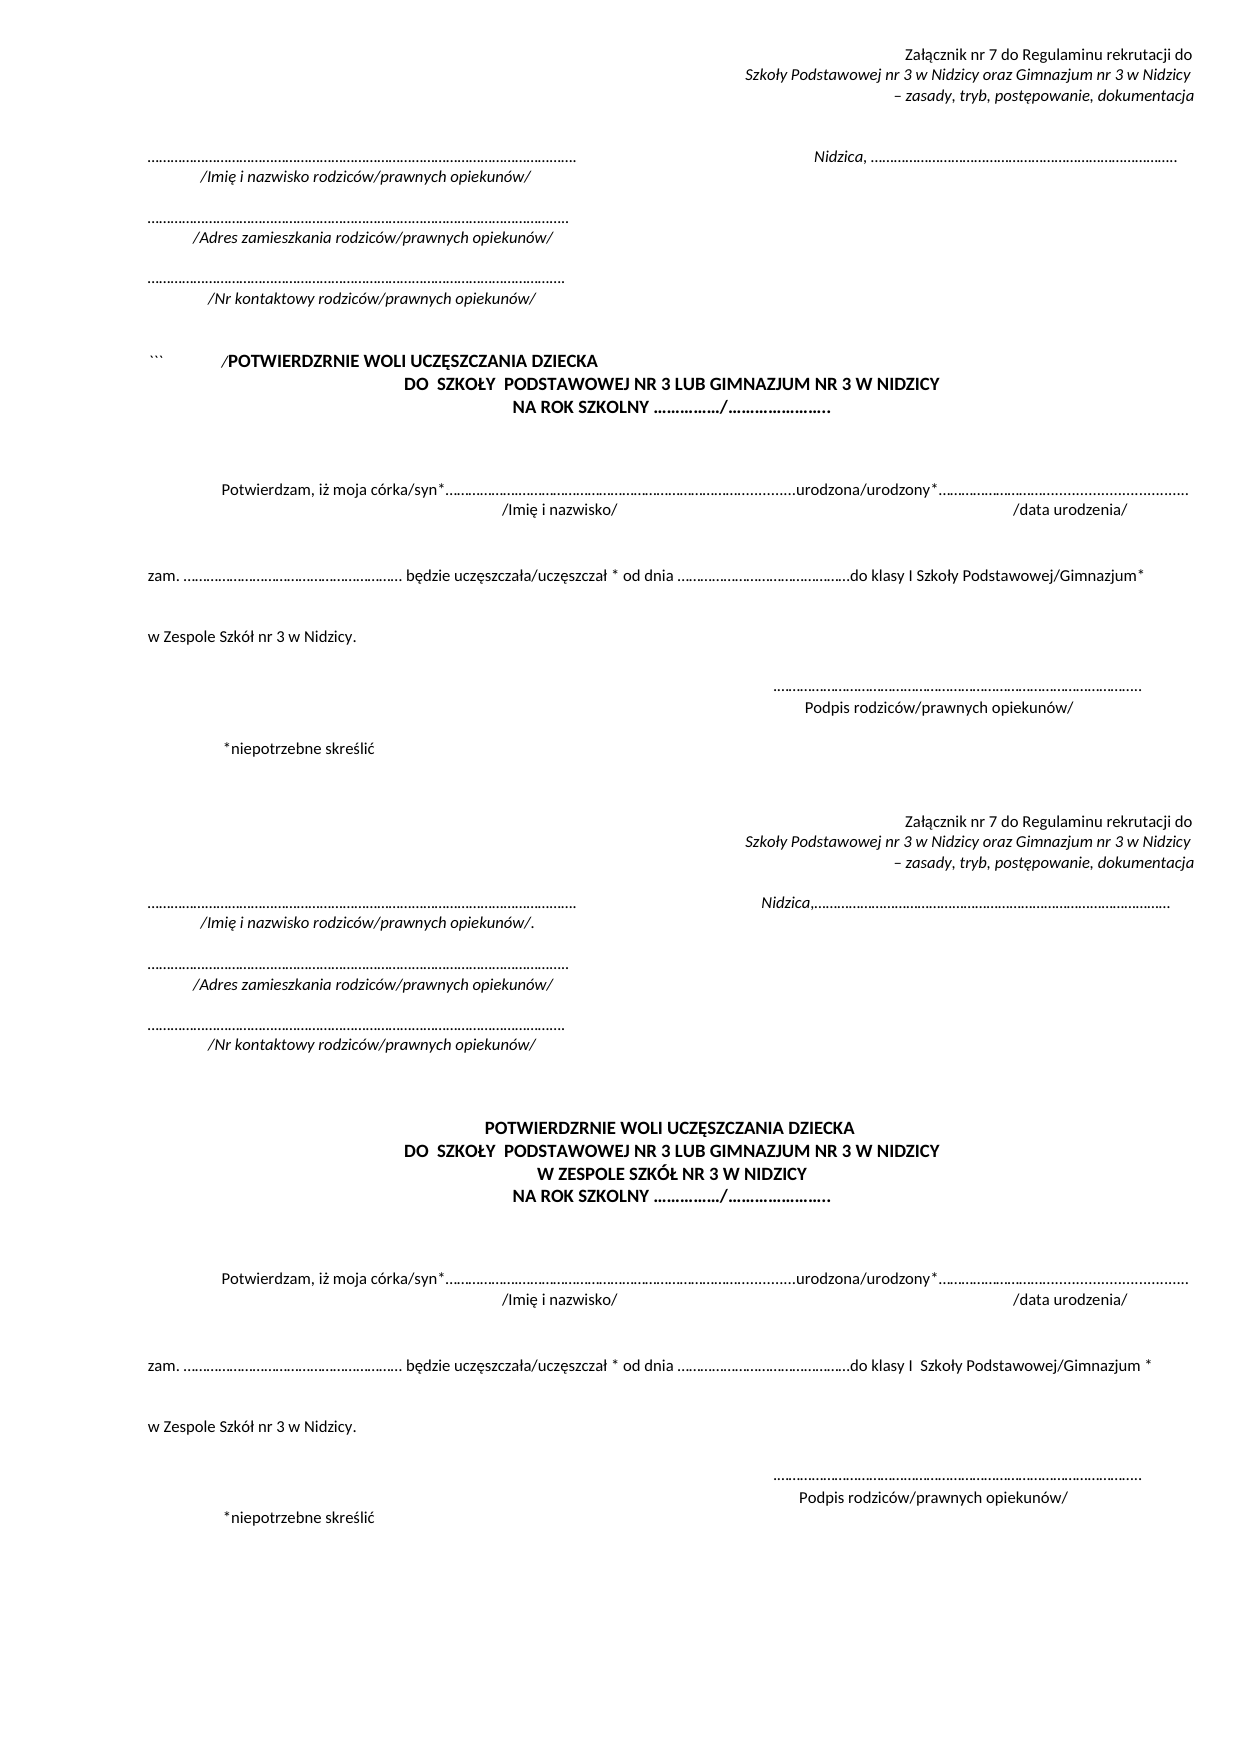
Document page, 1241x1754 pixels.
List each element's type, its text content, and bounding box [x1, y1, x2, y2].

text /Imię i nazwisko rodziców/prawnych opiekunów/. [148, 913, 1196, 933]
text …………………………………………………………………………………………………. Nidzica, …………………………………………………………………….. [148, 146, 1196, 166]
text …………………………………………………………………………………………………. Nidzica,………………………………………………………………………………… [148, 892, 1196, 913]
text NA ROK SZKOLNY ……………/………………….. [148, 395, 1196, 418]
text Potwierdzam, iż moja córka/syn*……………….…………………………………………………..............urodzona/urodzony*………………………................................... [147, 479, 1196, 499]
text /Nr kontaktowy rodziców/prawnych opiekunów/ [148, 288, 1196, 308]
text /Imię i nazwisko/ /data urodzenia/ [148, 1289, 1196, 1309]
text zam. ………………………………………………… będzie uczęszczała/uczęszczał * od dnia ………………………………………do klasy I Szkoły Podstawowej/Gimnazjum * [148, 1355, 1196, 1375]
text ………………………………………………………………………………………………. [148, 268, 1196, 288]
text /Imię i nazwisko/ /data urodzenia/ [148, 499, 1196, 519]
text /Adres zamieszkania rodziców/prawnych opiekunów/ [148, 974, 1196, 994]
text .………………………………………………………………………………….. [148, 1457, 1196, 1487]
text DO SZKOŁY PODSTAWOWEJ NR 3 LUB GIMNAZJUM NR 3 W NIDZICY [148, 372, 1196, 395]
text Załącznik nr 7 do Regulaminu rekrutacji do [148, 811, 1196, 832]
text – zasady, tryb, postępowanie, dokumentacja [148, 852, 1196, 872]
text ………………………………………………………………………………………………. [148, 1014, 1196, 1035]
text – zasady, tryb, postępowanie, dokumentacja [148, 85, 1196, 105]
text Załącznik nr 7 do Regulaminu rekrutacji do [148, 44, 1196, 65]
text ``` /POTWIERDZRNIE WOLI UCZĘSZCZANIA DZIECKA [148, 349, 1196, 372]
text .………………………………………………………………………………….. [148, 667, 1196, 697]
text Szkoły Podstawowej nr 3 w Nidzicy oraz Gimnazjum nr 3 w Nidzicy [148, 832, 1196, 852]
text /Imię i nazwisko rodziców/prawnych opiekunów/ [148, 166, 1196, 187]
text /Nr kontaktowy rodziców/prawnych opiekunów/ [148, 1035, 1196, 1055]
text W ZESPOLE SZKÓŁ NR 3 W NIDZICY [148, 1162, 1196, 1185]
text w Zespole Szkół nr 3 w Nidzicy. [148, 1416, 1196, 1436]
text Podpis rodziców/prawnych opiekunów/ [148, 697, 1196, 718]
text NA ROK SZKOLNY ……………/………………….. [148, 1185, 1196, 1208]
text /Adres zamieszkania rodziców/prawnych opiekunów/ [148, 227, 1196, 247]
text w Zespole Szkół nr 3 w Nidzicy. [148, 626, 1196, 646]
text zam. ………………………………………………… będzie uczęszczała/uczęszczał * od dnia ………………………………………do klasy I Szkoły Podstawowej/Gimnazjum* [148, 565, 1196, 586]
text ……………………………………………………………………………………………….. [148, 207, 1196, 227]
text *niepotrzebne skreślić [223, 1507, 1196, 1528]
text *niepotrzebne skreślić [223, 738, 1196, 758]
text POTWIERDZRNIE WOLI UCZĘSZCZANIA DZIECKA [148, 1116, 1196, 1139]
text Podpis rodziców/prawnych opiekunów/ [148, 1487, 1196, 1507]
text ……………………………………………………………………………………………….. [148, 953, 1196, 974]
text DO SZKOŁY PODSTAWOWEJ NR 3 LUB GIMNAZJUM NR 3 W NIDZICY [148, 1139, 1196, 1162]
text Szkoły Podstawowej nr 3 w Nidzicy oraz Gimnazjum nr 3 w Nidzicy [148, 65, 1196, 85]
text Potwierdzam, iż moja córka/syn*……………….…………………………………………………..............urodzona/urodzony*………………………................................... [147, 1269, 1196, 1289]
